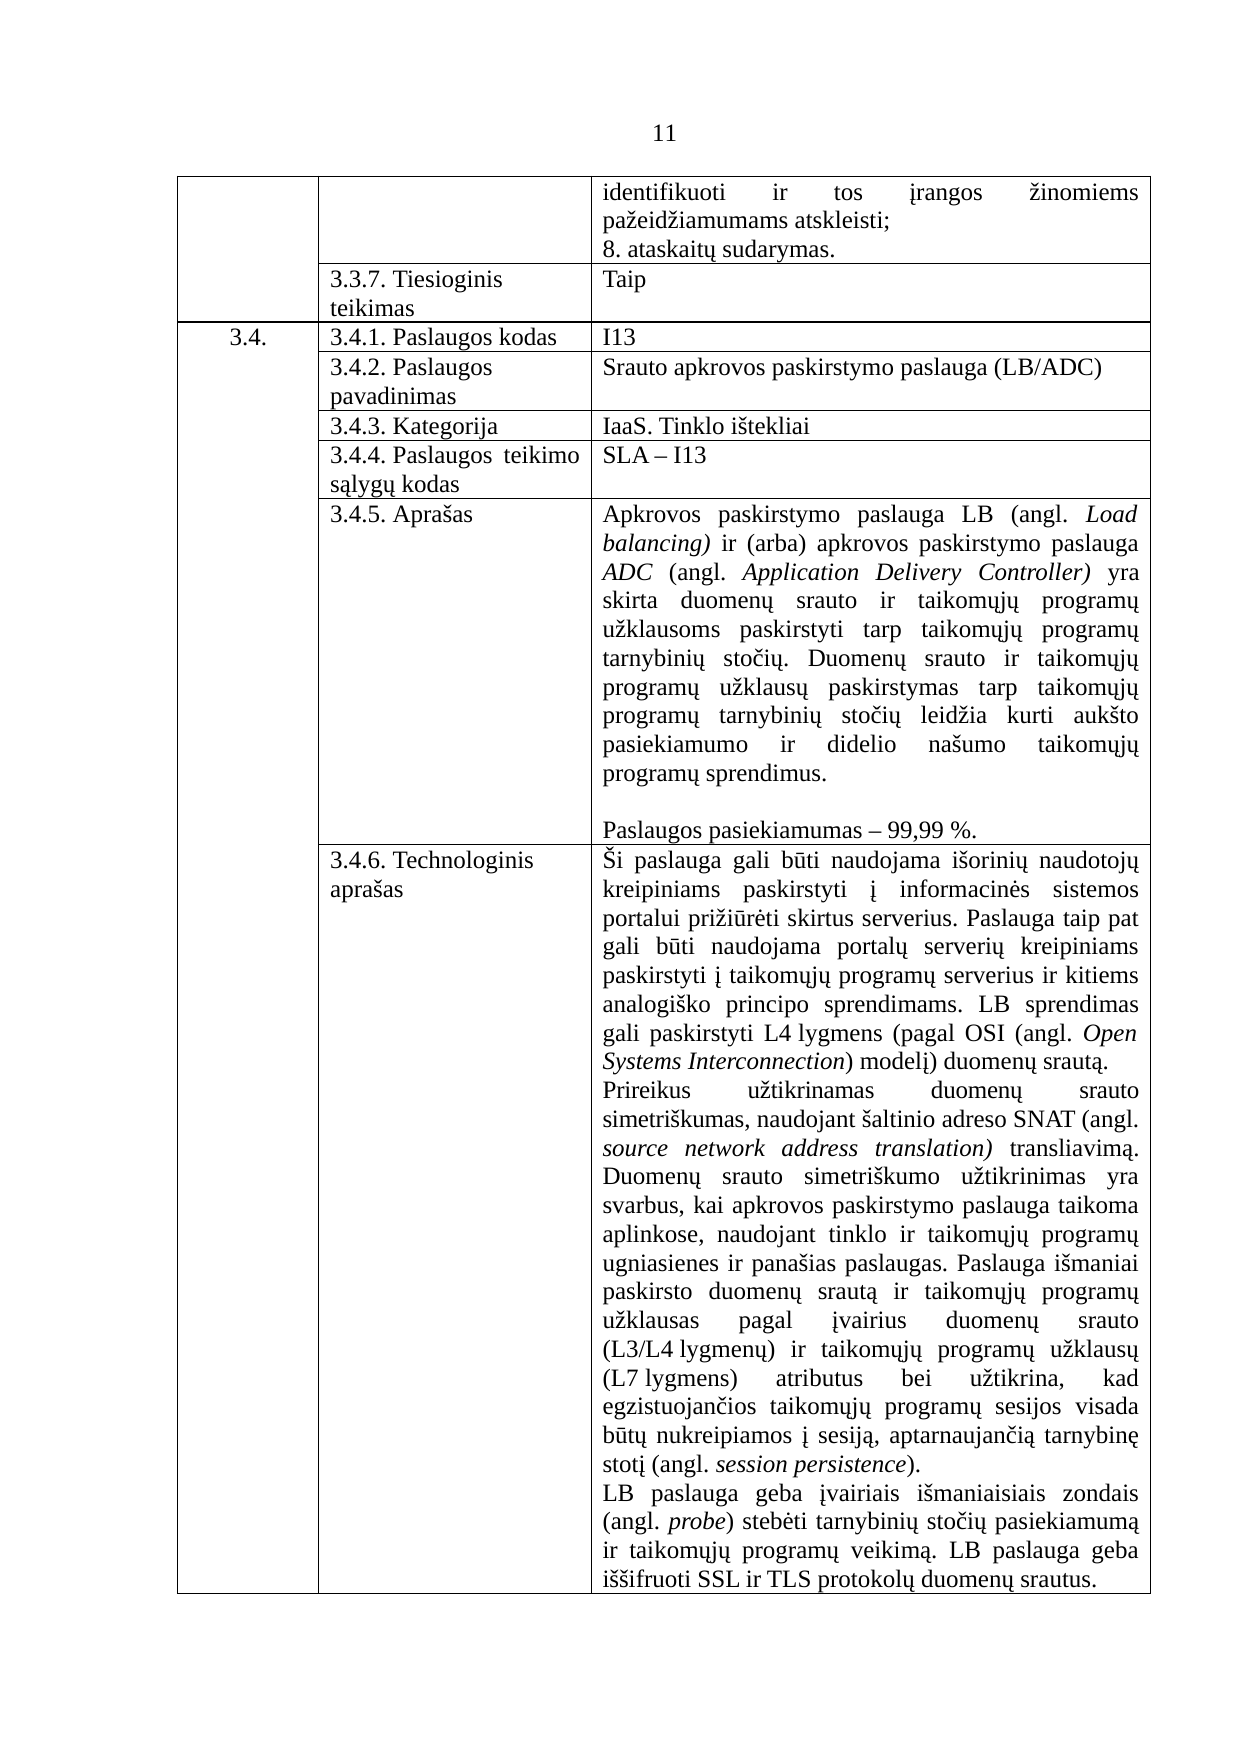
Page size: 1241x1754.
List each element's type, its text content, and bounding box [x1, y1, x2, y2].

table_cell 3.3.7. Tiesioginis teikimas [319, 264, 591, 321]
table_cell 3.4.2. Paslaugos pavadinimas [319, 352, 591, 410]
table_cell 3.4. [178, 323, 318, 1593]
table_cell IaaS. Tinklo ištekliai [592, 411, 1150, 439]
table_cell identifikuoti ir tos įrangos žinomiems pažeidžiamumams atskleisti; 8. ataskaitų sudarymas. [592, 177, 1150, 263]
table_cell [319, 177, 591, 263]
table_cell 3.4.6. Technologinis aprašas [319, 845, 591, 1593]
table_cell Apkrovos paskirstymo paslauga LB (angl. Load balancing) ir (arba) apkrovos paskirstymo paslauga ADC (angl. Application Delivery Controller) yra skirta duomenų srauto ir taikomųjų programų užklausoms paskirstyti tarp taikomųjų programų tarnybinių stočių. Duomenų srauto ir taikomųjų programų užklausų paskirstymas tarp taikomųjų programų tarnybinių stočių leidžia kurti aukšto pasiekiamumo ir didelio našumo taikomųjų programų sprendimus. Paslaugos pasiekiamumas – 99,99 %. [592, 499, 1150, 844]
table_cell Srauto apkrovos paskirstymo paslauga (LB/ADC) [592, 352, 1150, 410]
table_cell 3.4.1. Paslaugos kodas [319, 323, 591, 351]
table_cell 3.4.3. Kategorija [319, 411, 591, 439]
table_cell 3.4.4. Paslaugos teikimo sąlygų kodas [319, 441, 591, 498]
table_cell [178, 177, 318, 321]
table_cell Ši paslauga gali būti naudojama išorinių naudotojų kreipiniams paskirstyti į informacinės sistemos portalui prižiūrėti skirtus serverius. Paslauga taip pat gali būti naudojama portalų serverių kreipiniams paskirstyti į taikomųjų programų serverius ir kitiems analogiško principo sprendimams. LB sprendimas gali paskirstyti L4 lygmens (pagal OSI (angl. Open Systems Interconnection) modelį) duomenų srautą. Prireikus užtikrinamas duomenų srauto simetriškumas, naudojant šaltinio adreso SNAT (angl. source network address translation) transliavimą. Duomenų srauto simetriškumo užtikrinimas yra svarbus, kai apkrovos paskirstymo paslauga taikoma aplinkose, naudojant tinklo ir taikomųjų programų ugniasienes ir panašias paslaugas. Paslauga išmaniai paskirsto duomenų srautą ir taikomųjų programų užklausas pagal įvairius duomenų srauto (L3/L4 lygmenų) ir taikomųjų programų užklausų (L7 lygmens) atributus bei užtikrina, kad egzistuojančios taikomųjų programų sesijos visada būtų nukreipiamos į sesiją, aptarnaujančią tarnybinę stotį (angl. session persistence). LB paslauga geba įvairiais išmaniaisiais zondais (angl. probe) stebėti tarnybinių stočių pasiekiamumą ir taikomųjų programų veikimą. LB paslauga geba iššifruoti SSL ir TLS protokolų duomenų srautus. [592, 845, 1150, 1593]
table_cell SLA – I13 [592, 441, 1150, 498]
table_cell I13 [592, 323, 1150, 351]
table_cell 3.4.5. Aprašas [319, 499, 591, 844]
table_cell Taip [592, 264, 1150, 321]
